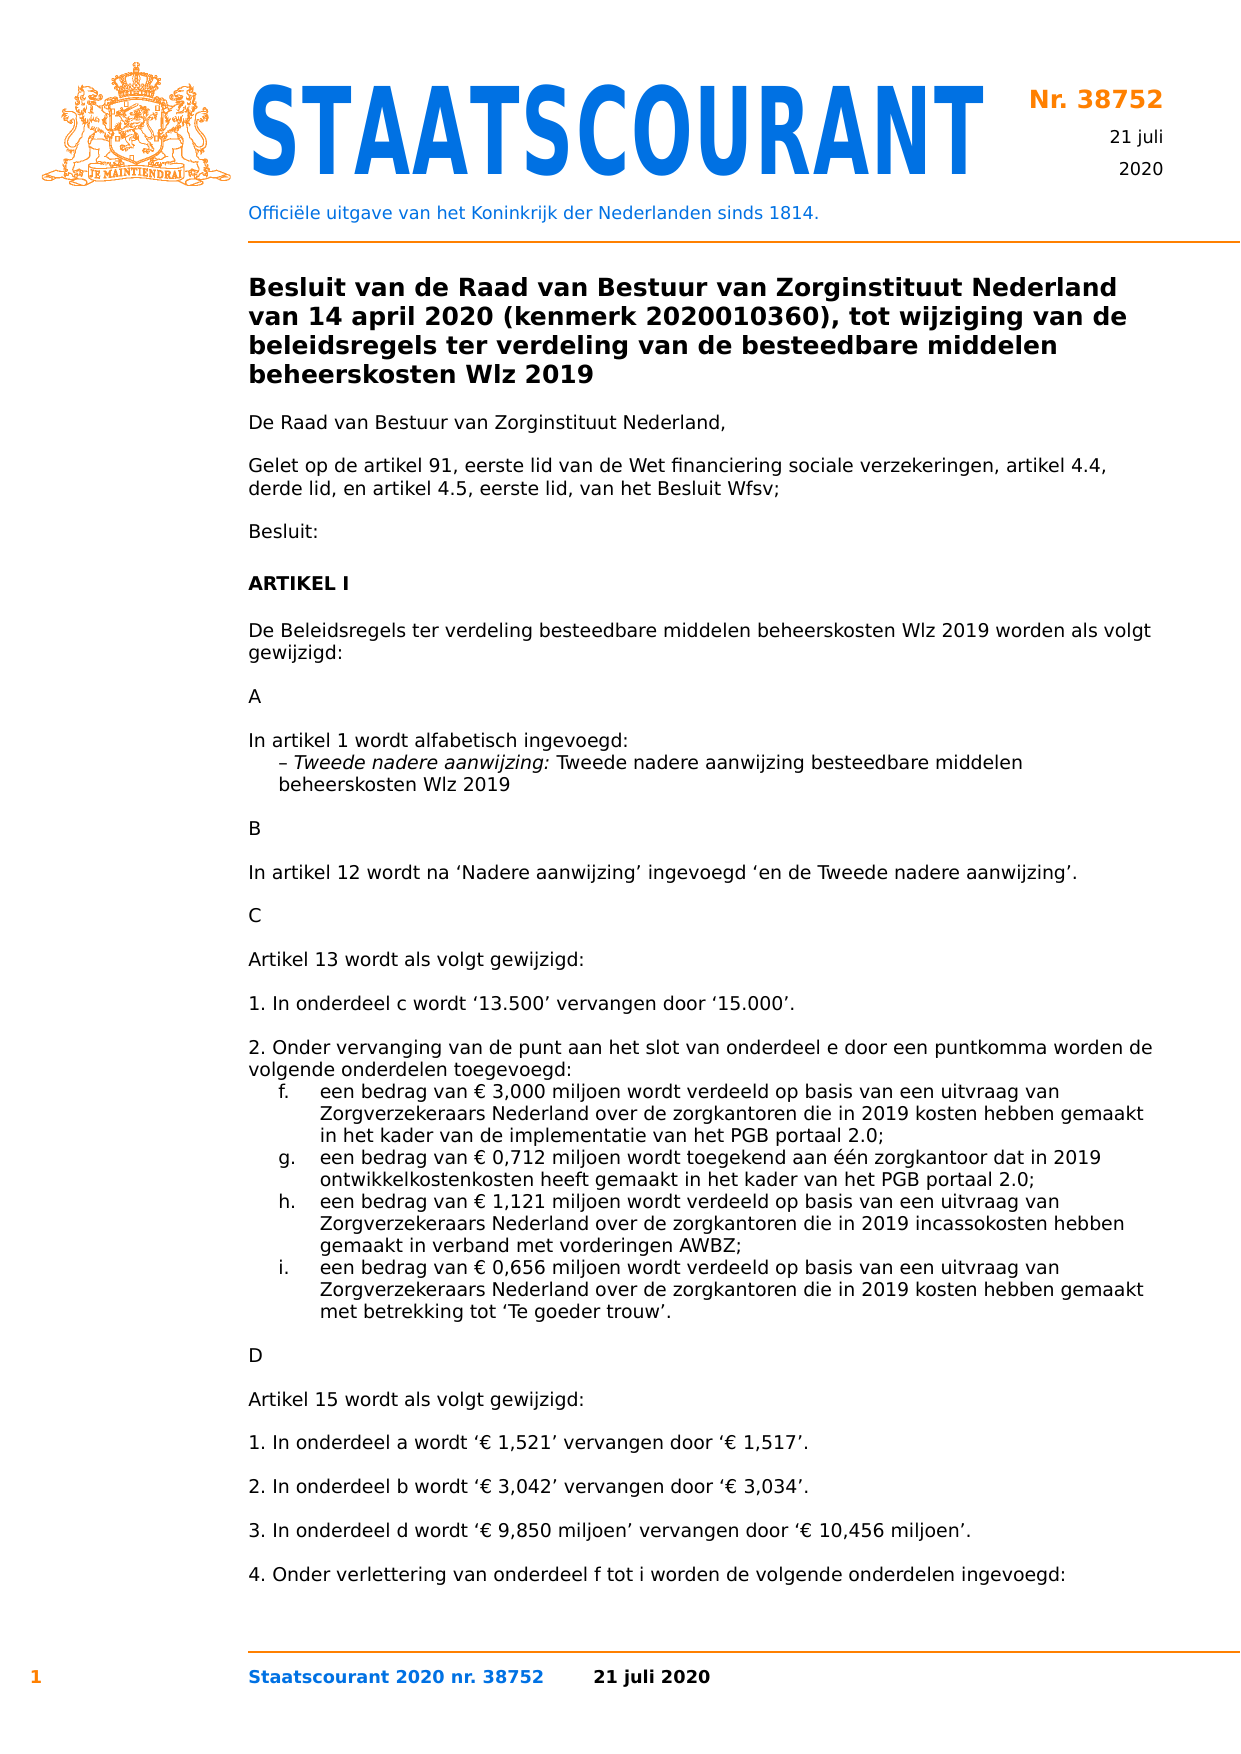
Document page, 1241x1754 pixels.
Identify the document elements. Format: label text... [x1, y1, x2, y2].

text 2. In onderdeel b wordt ‘€ 3,042’ vervangen door ‘€ 3,034’. [248, 1476, 1163, 1498]
text De Beleidsregels ter verdeling besteedbare middelen beheerskosten Wlz 2019 worden als volgt gewijzigd: [248, 620, 1163, 664]
subtitle Besluit van de Raad van Bestuur van Zorginstituut Nederland van 14 april 2020 (kenmerk 2020010360), tot wijziging van de beleidsregels ter verdeling van de besteedbare middelen beheerskosten Wlz 2019 [248, 273, 1163, 390]
text Gelet op de artikel 91, eerste lid van de Wet financiering sociale verzekeringen, artikel 4.4, derde lid, en artikel 4.5, eerste lid, van het Besluit Wfsv; [248, 455, 1163, 499]
text i. een bedrag van € 0,656 miljoen wordt verdeeld op basis van een uitvraag van Zorgverzekeraars Nederland over de zorgkantoren die in 2019 kosten hebben gemaakt met betrekking tot ‘Te goeder trouw’. [278, 1257, 1163, 1323]
text In artikel 12 wordt na ‘Nadere aanwijzing’ ingevoegd ‘en de Tweede nadere aanwijzing’. [248, 862, 1163, 883]
text 4. Onder verlettering van onderdeel f tot i worden de volgende onderdelen ingevoegd: [248, 1564, 1163, 1586]
text B [248, 818, 1163, 840]
text g. een bedrag van € 0,712 miljoen wordt toegekend aan één zorgkantoor dat in 2019 ontwikkelkostenkosten heeft gemaakt in het kader van het PGB portaal 2.0; [278, 1147, 1163, 1191]
table_header STAATSCOURANT [248, 62, 998, 203]
table_cell 2020 [998, 153, 1240, 203]
text f. een bedrag van € 3,000 miljoen wordt verdeeld op basis van een uitvraag van Zorgverzekeraars Nederland over de zorgkantoren die in 2019 kosten hebben gemaakt in het kader van de implementatie van het PGB portaal 2.0; [278, 1081, 1163, 1147]
text – Tweede nadere aanwijzing: Tweede nadere aanwijzing besteedbare middelen beheerskosten Wlz 2019 [278, 752, 1163, 796]
table_header [25, 62, 248, 241]
text 1. In onderdeel a wordt ‘€ 1,521’ vervangen door ‘€ 1,517’. [248, 1432, 1163, 1454]
picture [41, 62, 231, 186]
text De Raad van Bestuur van Zorginstituut Nederland, [248, 412, 1163, 433]
subtitle ARTIKEL I [248, 573, 1163, 595]
table_cell Officiële uitgave van het Koninkrijk der Nederlanden sinds 1814. [248, 203, 1240, 241]
text 1. In onderdeel c wordt ‘13.500’ vervangen door ‘15.000’. [248, 993, 1163, 1015]
text h. een bedrag van € 1,121 miljoen wordt verdeeld op basis van een uitvraag van Zorgverzekeraars Nederland over de zorgkantoren die in 2019 incassokosten hebben gemaakt in verband met vorderingen AWBZ; [278, 1191, 1163, 1257]
text 2. Onder vervanging van de punt aan het slot van onderdeel e door een puntkomma worden de volgende onderdelen toegevoegd: [248, 1037, 1163, 1081]
text 3. In onderdeel d wordt ‘€ 9,850 miljoen’ vervangen door ‘€ 10,456 miljoen’. [248, 1520, 1163, 1542]
text C [248, 905, 1163, 927]
text Artikel 13 wordt als volgt gewijzigd: [248, 949, 1163, 971]
text Besluit: [248, 521, 1163, 543]
text D [248, 1344, 1163, 1367]
table_cell 21 juli [998, 121, 1240, 153]
text In artikel 1 wordt alfabetisch ingevoegd: [248, 730, 1163, 752]
table_header Nr. 38752 [998, 62, 1240, 121]
text Artikel 15 wordt als volgt gewijzigd: [248, 1388, 1163, 1410]
text A [248, 686, 1163, 708]
